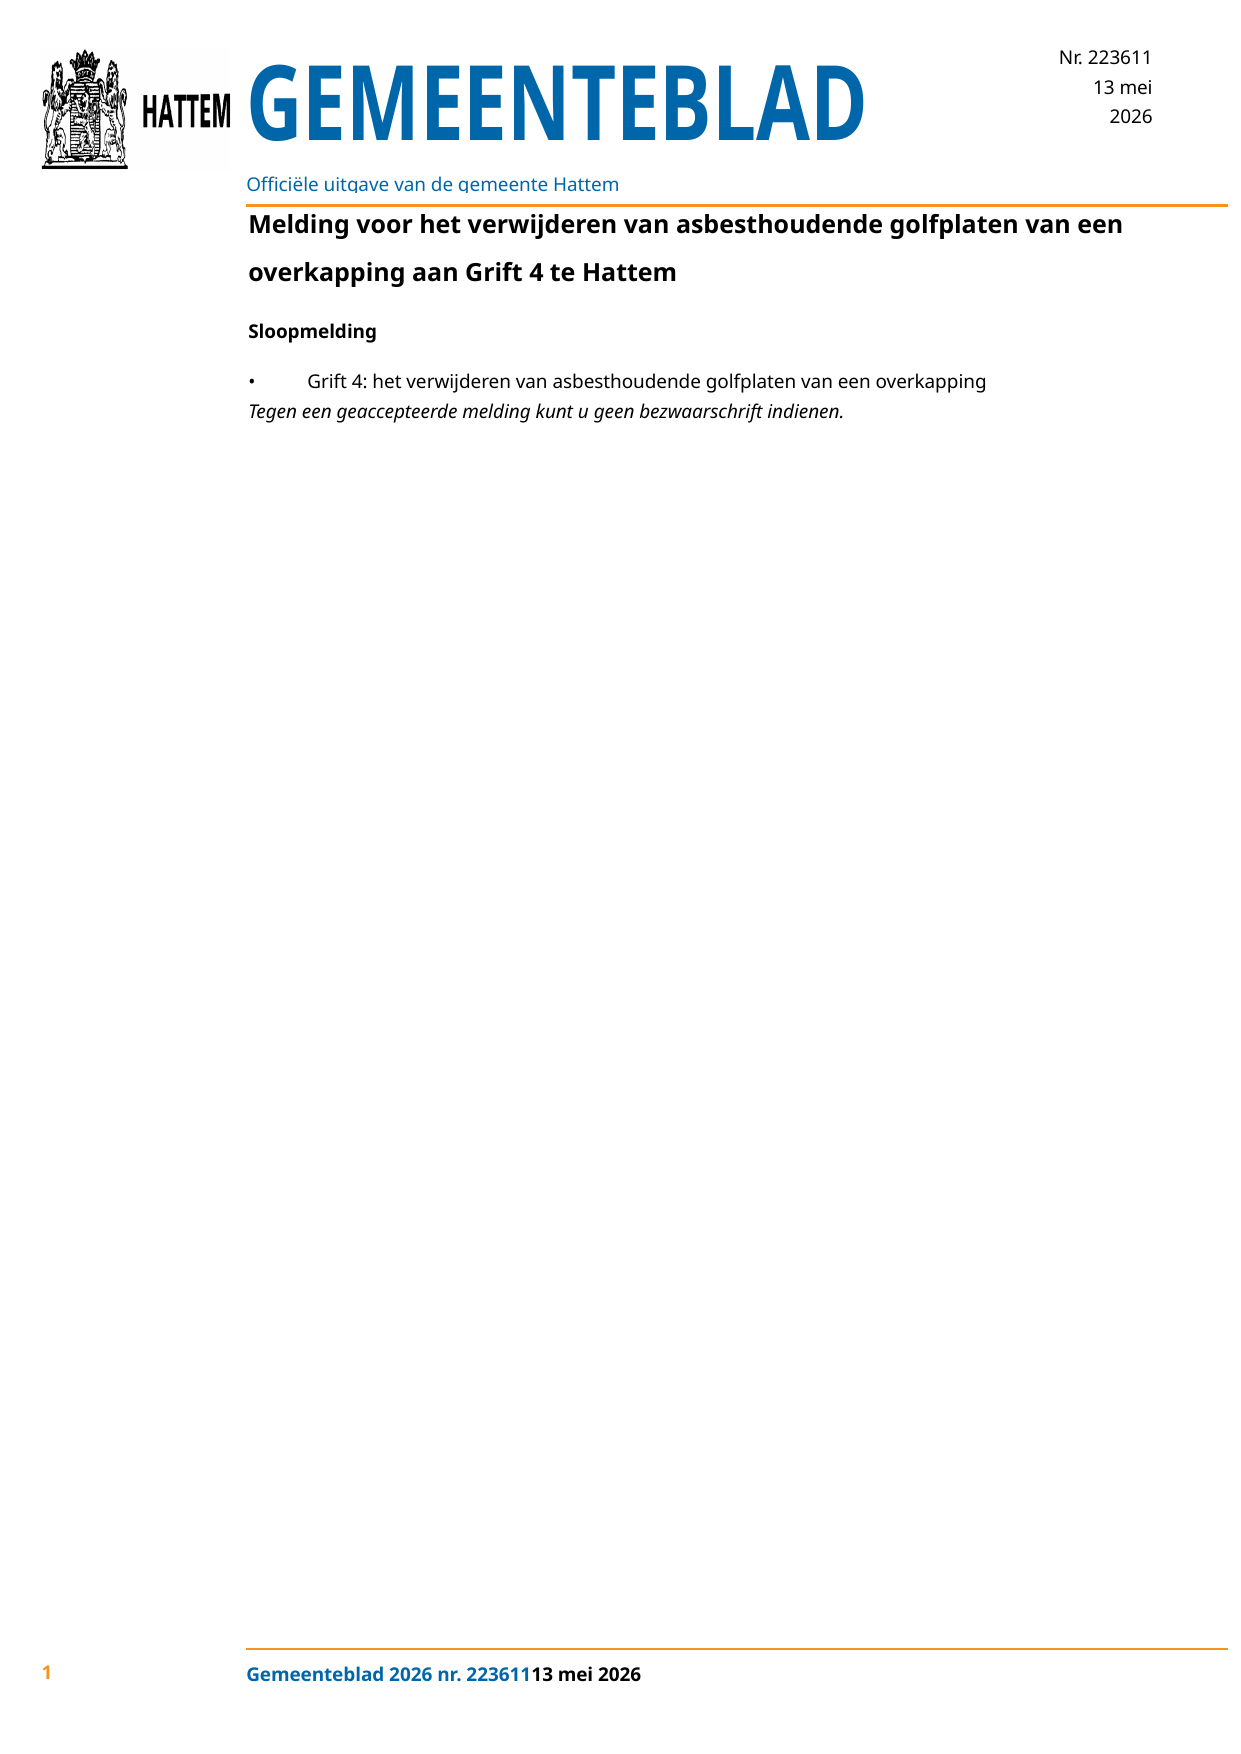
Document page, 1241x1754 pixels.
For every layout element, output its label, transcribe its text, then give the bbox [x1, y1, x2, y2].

picture [41, 47, 231, 172]
text Melding voor het verwijderen van asbesthoudende golfplaten van een overkapping aan Grift 4 te Hattem [248, 207, 1152, 288]
text Sloopmelding [248, 318, 1152, 344]
list Grift 4: het verwijderen van asbesthoudende golfplaten van een overkapping [248, 368, 1152, 394]
text Tegen een geaccepteerde melding kunt u geen bezwaarschrift indienen. [248, 398, 1152, 424]
